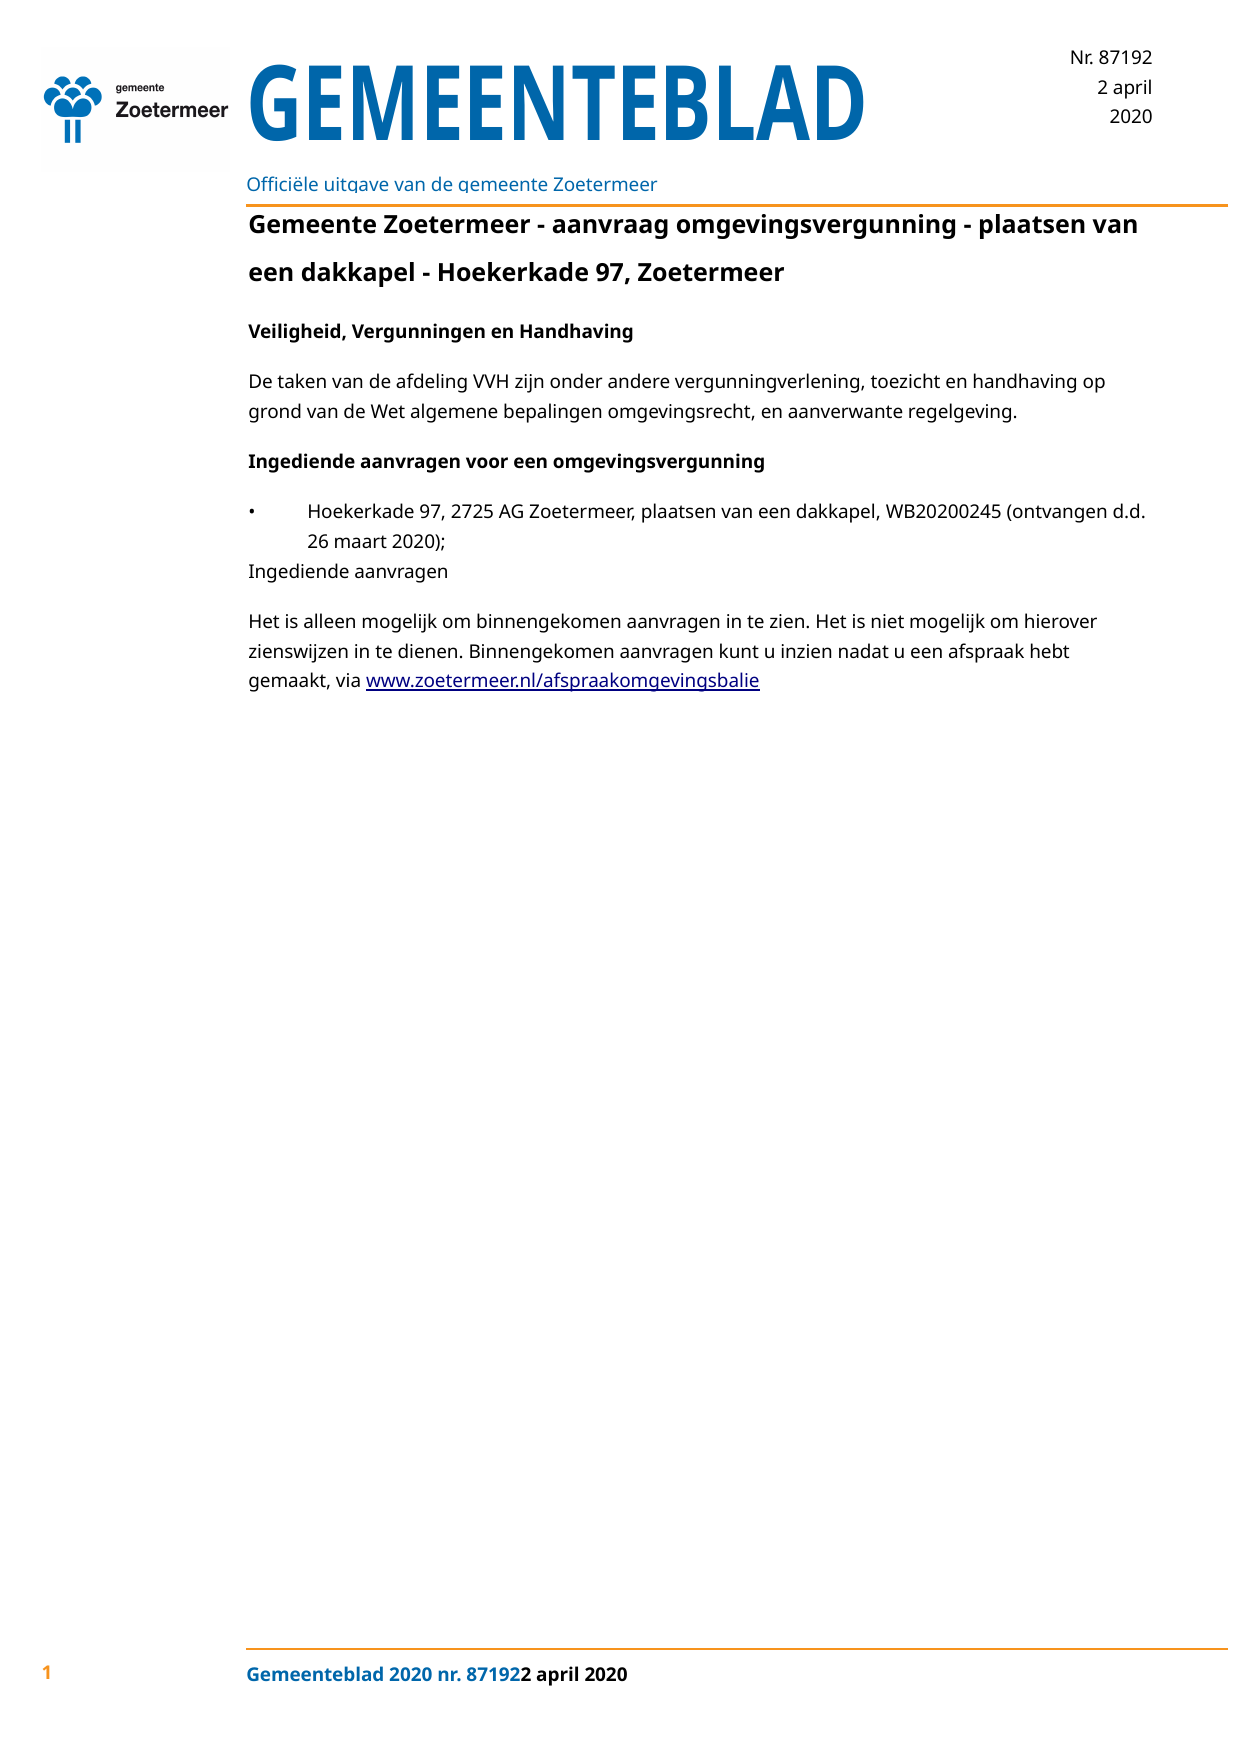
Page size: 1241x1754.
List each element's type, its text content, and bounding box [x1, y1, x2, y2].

text De taken van de afdeling VVH zijn onder andere vergunningverlening, toezicht en handhaving op grond van de Wet algemene bepalingen omgevingsrecht, en aanverwante regelgeving. [248, 368, 1152, 424]
text Gemeente Zoetermeer - aanvraag omgevingsvergunning - plaatsen van een dakkapel - Hoekerkade 97, Zoetermeer [248, 207, 1152, 288]
picture [41, 47, 231, 172]
text Het is alleen mogelijk om binnengekomen aanvragen in te zien. Het is niet mogelijk om hierover zienswijzen in te dienen. Binnengekomen aanvragen kunt u inzien nadat u een afspraak hebt gemaakt, via www.zoetermeer.nl/afspraakomgevingsbalie [248, 608, 1152, 693]
text Veiligheid, Vergunningen en Handhaving [248, 318, 1152, 344]
text Ingediende aanvragen voor een omgevingsvergunning [248, 448, 1152, 474]
text Ingediende aanvragen [248, 558, 1152, 584]
list Hoekerkade 97, 2725 AG Zoetermeer, plaatsen van een dakkapel, WB20200245 (ontvangen d.d. 26 maart 2020); [248, 499, 1152, 554]
